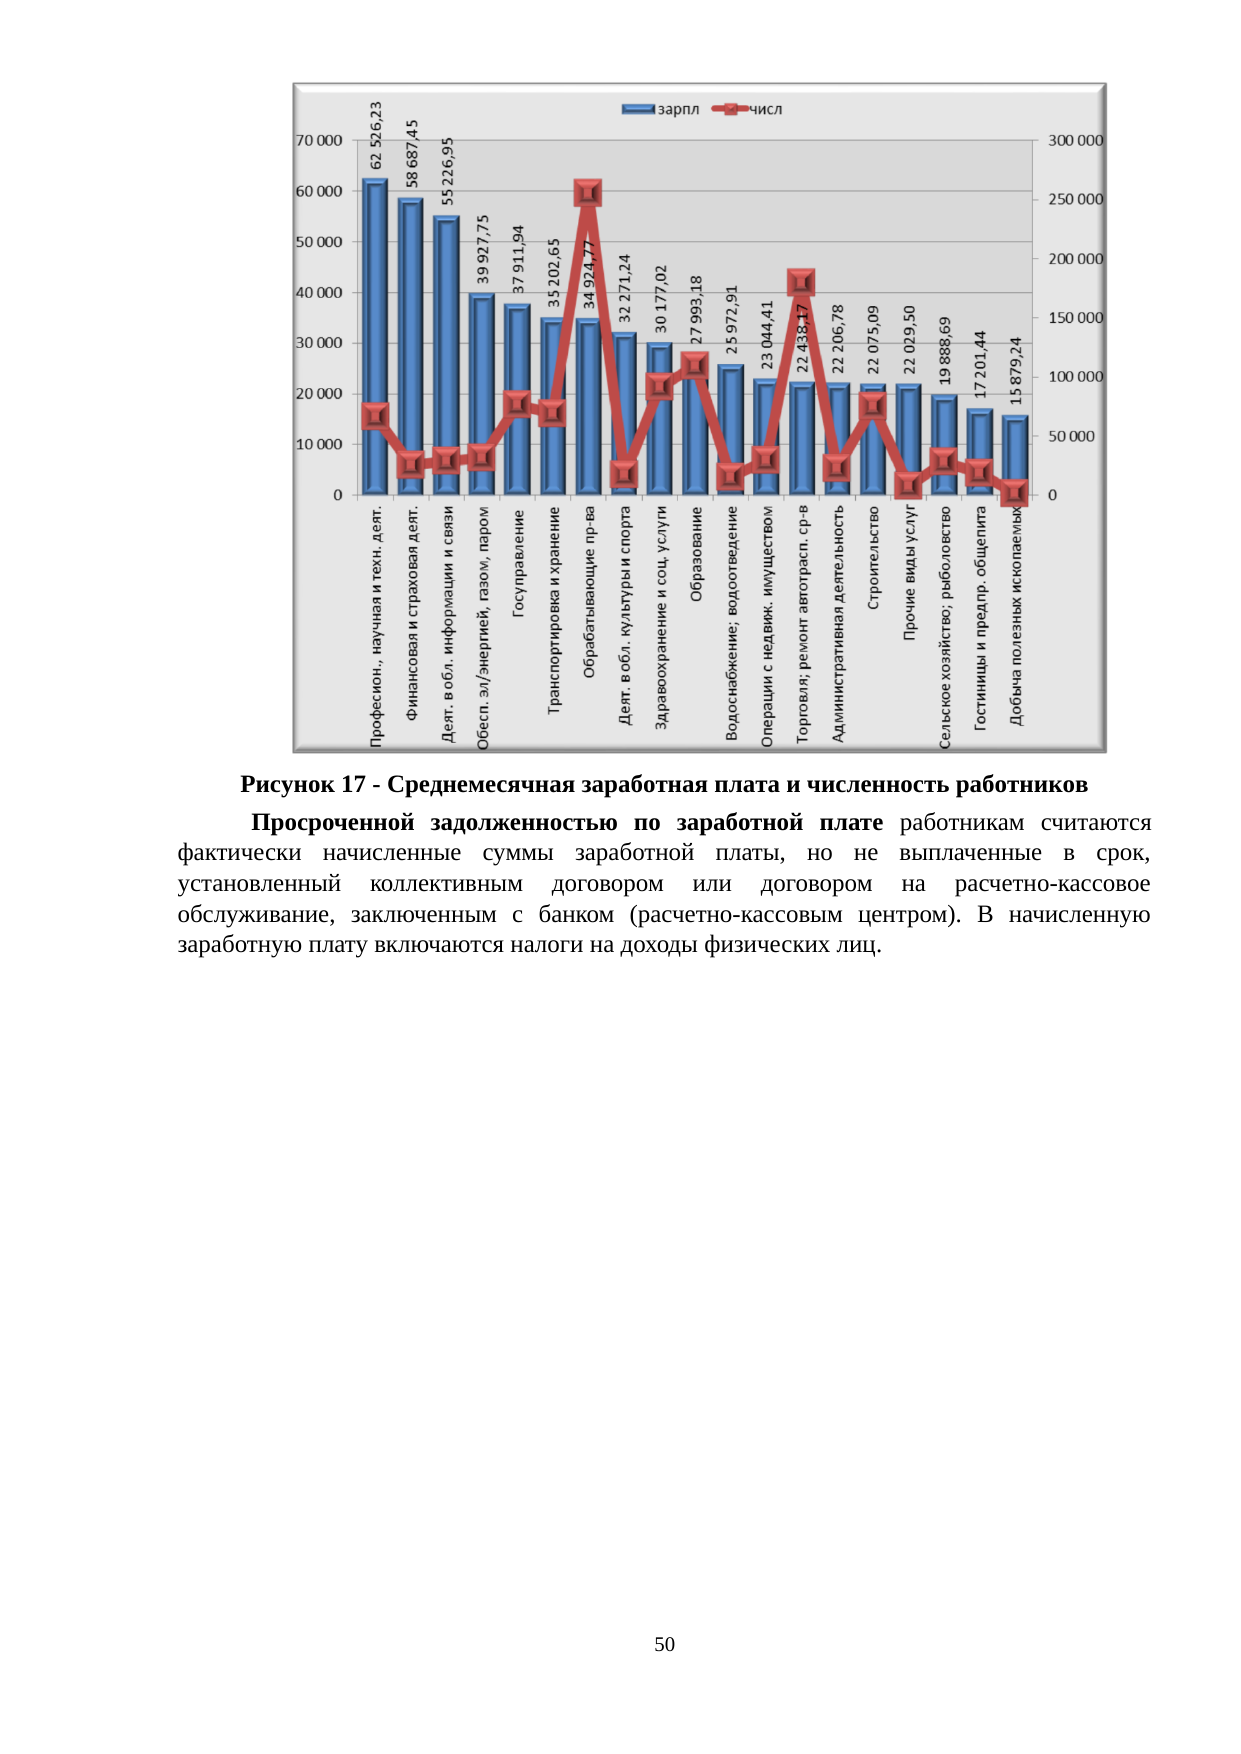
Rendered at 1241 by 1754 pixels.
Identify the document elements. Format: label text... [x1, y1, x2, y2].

text Просроченной задолженностью по заработной плате работникам считаются фактически начисленные суммы заработной платы, но не выплаченные в срок, установленный коллективным договором или договором на расчетно-кассовое обслуживание, заключенным с банком (расчетно-кассовым центром). В начисленную заработную плату включаются налоги на доходы физических лиц. [177, 807, 1152, 958]
text Рисунок 17 - Среднемесячная заработная плата и численность работников [177, 769, 1152, 798]
